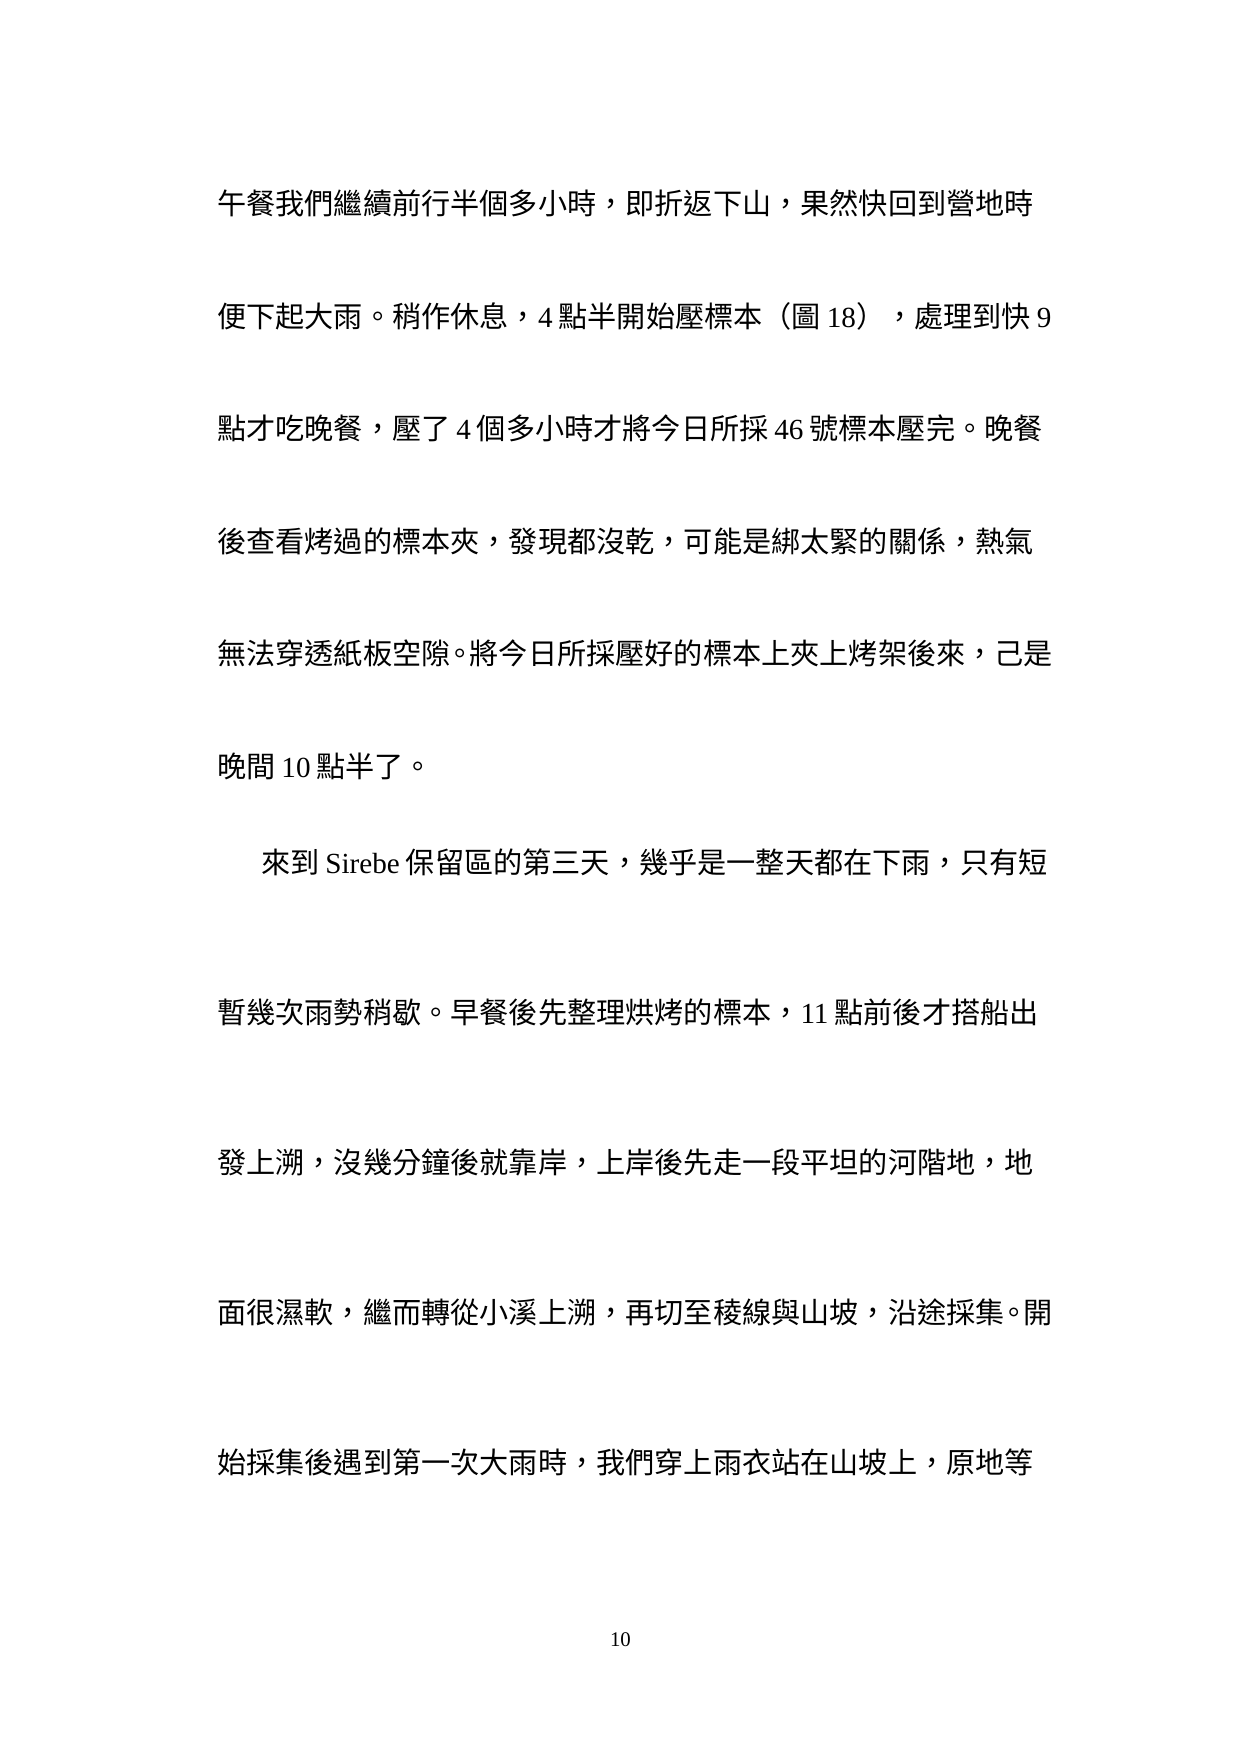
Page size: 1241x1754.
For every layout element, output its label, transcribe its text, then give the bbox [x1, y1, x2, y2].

subtitle 午餐我們繼續前行半個多小時，即折返下山，果然快回到營地時便下起大雨。稍作休息，4點半開始壓標本（圖18），處理到快9點才吃晚餐，壓了4個多小時才將今日所採46號標本壓完。晚餐後查看烤過的標本夾，發現都沒乾，可能是綁太緊的關係，熱氣無法穿透紙板空隙。將今日所採壓好的標本上夾上烤架後來，己是晚間10點半了。 [217, 164, 1053, 802]
subtitle 來到Sirebe保留區的第三天，幾乎是一整天都在下雨，只有短暫幾次雨勢稍歇。早餐後先整理烘烤的標本，11點前後才搭船出發上溯，沒幾分鐘後就靠岸，上岸後先走一段平坦的河階地，地面很濕軟，繼而轉從小溪上溯，再切至稜線與山坡，沿途採集。開始採集後遇到第一次大雨時，我們穿上雨衣站在山坡上，原地等 [217, 823, 1053, 1498]
